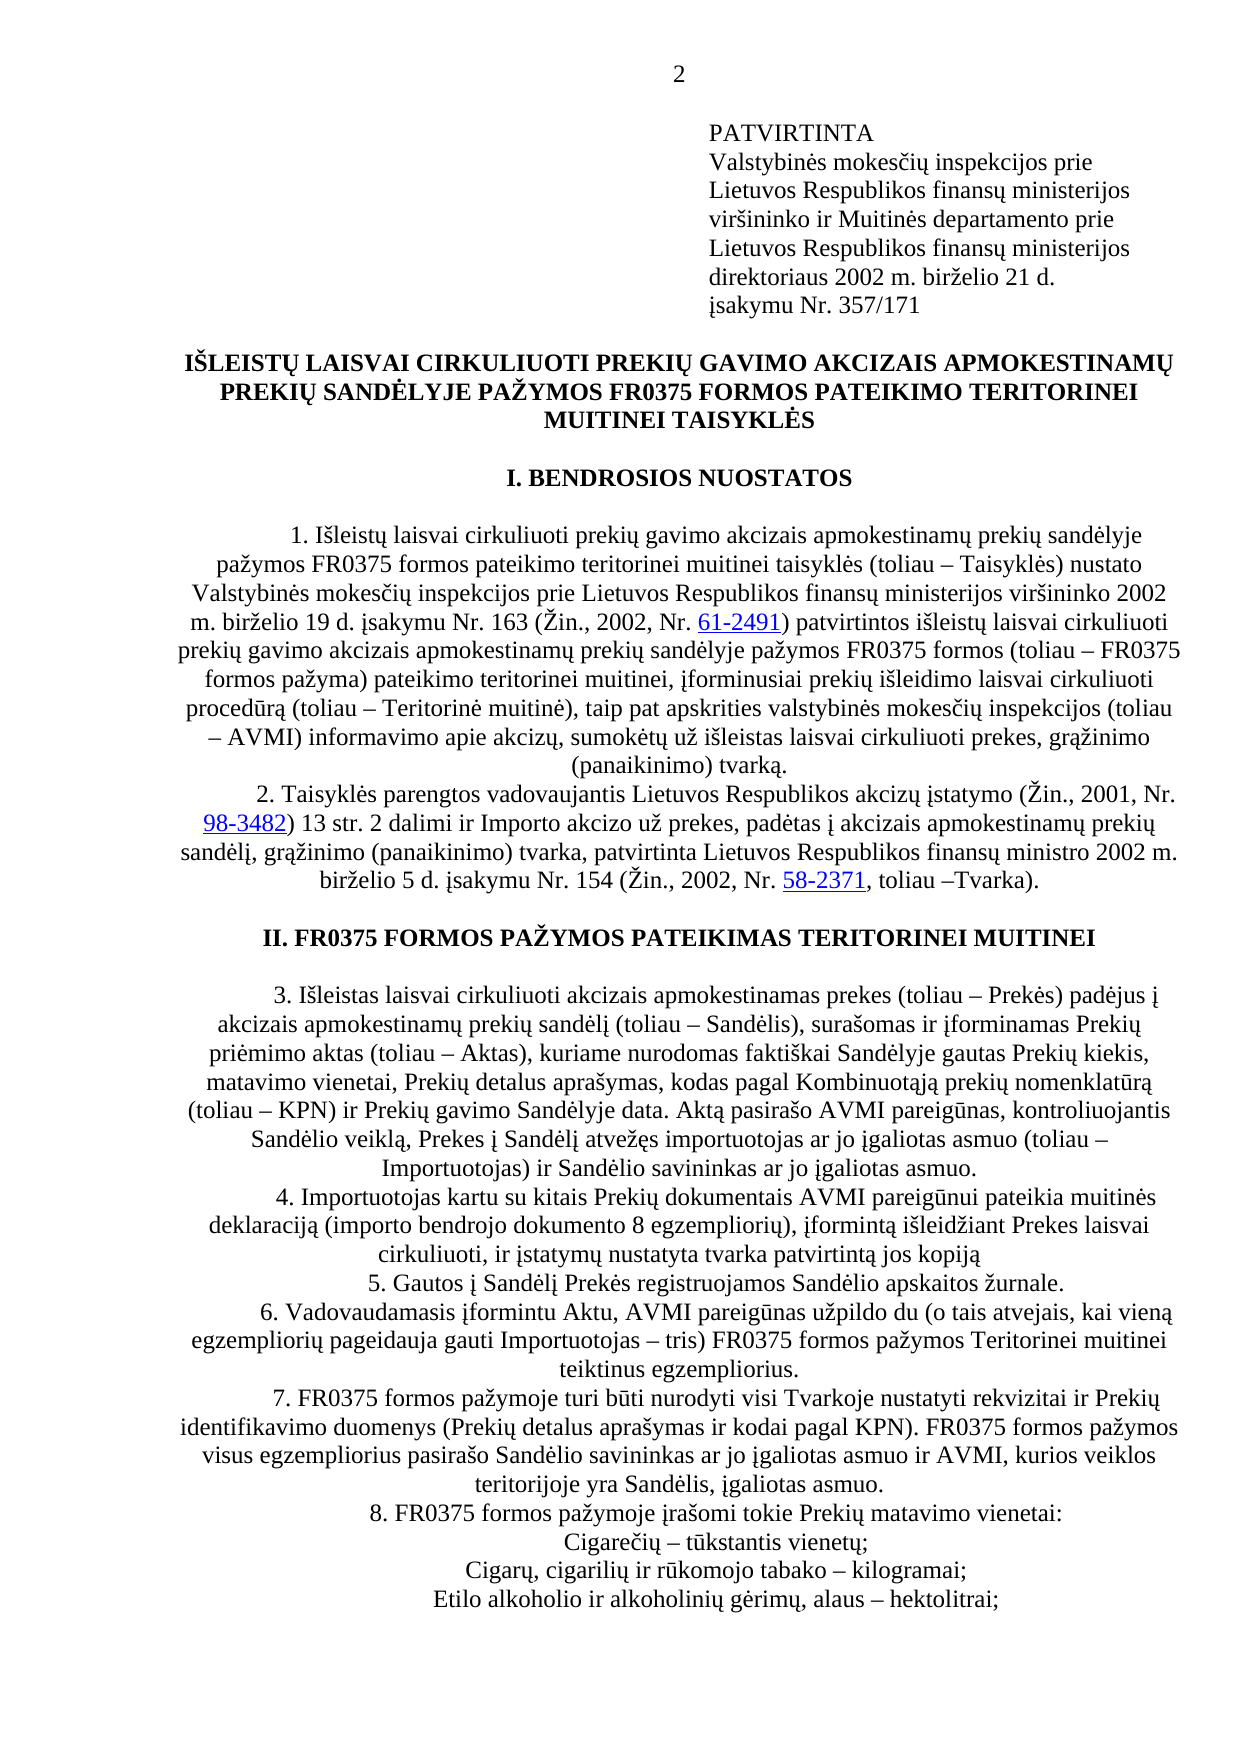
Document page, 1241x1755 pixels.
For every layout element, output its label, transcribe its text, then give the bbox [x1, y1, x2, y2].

text 4. Importuotojas kartu su kitais Prekių dokumentais AVMI pareigūnui pateikia muitinės deklaraciją (importo bendrojo dokumento 8 egzempliorių), įformintą išleidžiant Prekes laisvai cirkuliuoti, ir įstatymų nustatyta tvarka patvirtintą jos kopiją [177, 1182, 1181, 1268]
text Cigarų, cigarilių ir rūkomojo tabako – kilogramai; [177, 1556, 1181, 1584]
text PATVIRTINTA [177, 118, 1181, 147]
text II. FR0375 FORMOS PAŽYMOS PATEIKIMAS TERITORINEI MUITINEI [177, 923, 1181, 952]
text Valstybinės mokesčių inspekcijos prie [177, 147, 1181, 176]
text IŠLEISTŲ LAISVAI CIRKULIUOTI PREKIŲ GAVIMO AKCIZAIS APMOKESTINAMŲ PREKIŲ SANDĖLYJE PAŽYMOS FR0375 FORMOS PATEIKIMO TERITORINEI MUITINEI TAISYKLĖS [177, 348, 1181, 434]
text 3. Išleistas laisvai cirkuliuoti akcizais apmokestinamas prekes (toliau – Prekės) padėjus į akcizais apmokestinamų prekių sandėlį (toliau – Sandėlis), surašomas ir įforminamas Prekių priėmimo aktas (toliau – Aktas), kuriame nurodomas faktiškai Sandėlyje gautas Prekių kiekis, matavimo vienetai, Prekių detalus aprašymas, kodas pagal Kombinuotąją prekių nomenklatūrą (toliau – KPN) ir Prekių gavimo Sandėlyje data. Aktą pasirašo AVMI pareigūnas, kontroliuojantis Sandėlio veiklą, Prekes į Sandėlį atvežęs importuotojas ar jo įgaliotas asmuo (toliau – Importuotojas) ir Sandėlio savininkas ar jo įgaliotas asmuo. [177, 981, 1181, 1182]
text 5. Gautos į Sandėlį Prekės registruojamos Sandėlio apskaitos žurnale. [177, 1268, 1181, 1297]
text Cigarečių – tūkstantis vienetų; [177, 1527, 1181, 1556]
text Etilo alkoholio ir alkoholinių gėrimų, alaus – hektolitrai; [177, 1584, 1181, 1613]
text įsakymu Nr. 357/171 [177, 291, 1181, 319]
text 2. Taisyklės parengtos vadovaujantis Lietuvos Respublikos akcizų įstatymo (Žin., 2001, Nr. 98-3482) 13 str. 2 dalimi ir Importo akcizo už prekes, padėtas į akcizais apmokestinamų prekių sandėlį, grąžinimo (panaikinimo) tvarka, patvirtinta Lietuvos Respublikos finansų ministro 2002 m. birželio 5 d. įsakymu Nr. 154 (Žin., 2002, Nr. 58-2371, toliau –Tvarka). [177, 779, 1181, 894]
text 6. Vadovaudamasis įformintu Aktu, AVMI pareigūnas užpildo du (o tais atvejais, kai vieną egzempliorių pageidauja gauti Importuotojas – tris) FR0375 formos pažymos Teritorinei muitinei teiktinus egzempliorius. [177, 1297, 1181, 1383]
text 7. FR0375 formos pažymoje turi būti nurodyti visi Tvarkoje nustatyti rekvizitai ir Prekių identifikavimo duomenys (Prekių detalus aprašymas ir kodai pagal KPN). FR0375 formos pažymos visus egzempliorius pasirašo Sandėlio savininkas ar jo įgaliotas asmuo ir AVMI, kurios veiklos teritorijoje yra Sandėlis, įgaliotas asmuo. [177, 1383, 1181, 1498]
text direktoriaus 2002 m. birželio 21 d. [177, 262, 1181, 291]
text Lietuvos Respublikos finansų ministerijos [177, 176, 1181, 204]
text 8. FR0375 formos pažymoje įrašomi tokie Prekių matavimo vienetai: [177, 1498, 1181, 1527]
text I. BENDROSIOS NUOSTATOS [177, 463, 1181, 492]
text viršininko ir Muitinės departamento prie [177, 204, 1181, 233]
text 1. Išleistų laisvai cirkuliuoti prekių gavimo akcizais apmokestinamų prekių sandėlyje pažymos FR0375 formos pateikimo teritorinei muitinei taisyklės (toliau – Taisyklės) nustato Valstybinės mokesčių inspekcijos prie Lietuvos Respublikos finansų ministerijos viršininko 2002 m. birželio 19 d. įsakymu Nr. 163 (Žin., 2002, Nr. 61-2491) patvirtintos išleistų laisvai cirkuliuoti prekių gavimo akcizais apmokestinamų prekių sandėlyje pažymos FR0375 formos (toliau – FR0375 formos pažyma) pateikimo teritorinei muitinei, įforminusiai prekių išleidimo laisvai cirkuliuoti procedūrą (toliau – Teritorinė muitinė), taip pat apskrities valstybinės mokesčių inspekcijos (toliau – AVMI) informavimo apie akcizų, sumokėtų už išleistas laisvai cirkuliuoti prekes, grąžinimo (panaikinimo) tvarką. [177, 521, 1181, 779]
text Lietuvos Respublikos finansų ministerijos [177, 233, 1181, 262]
